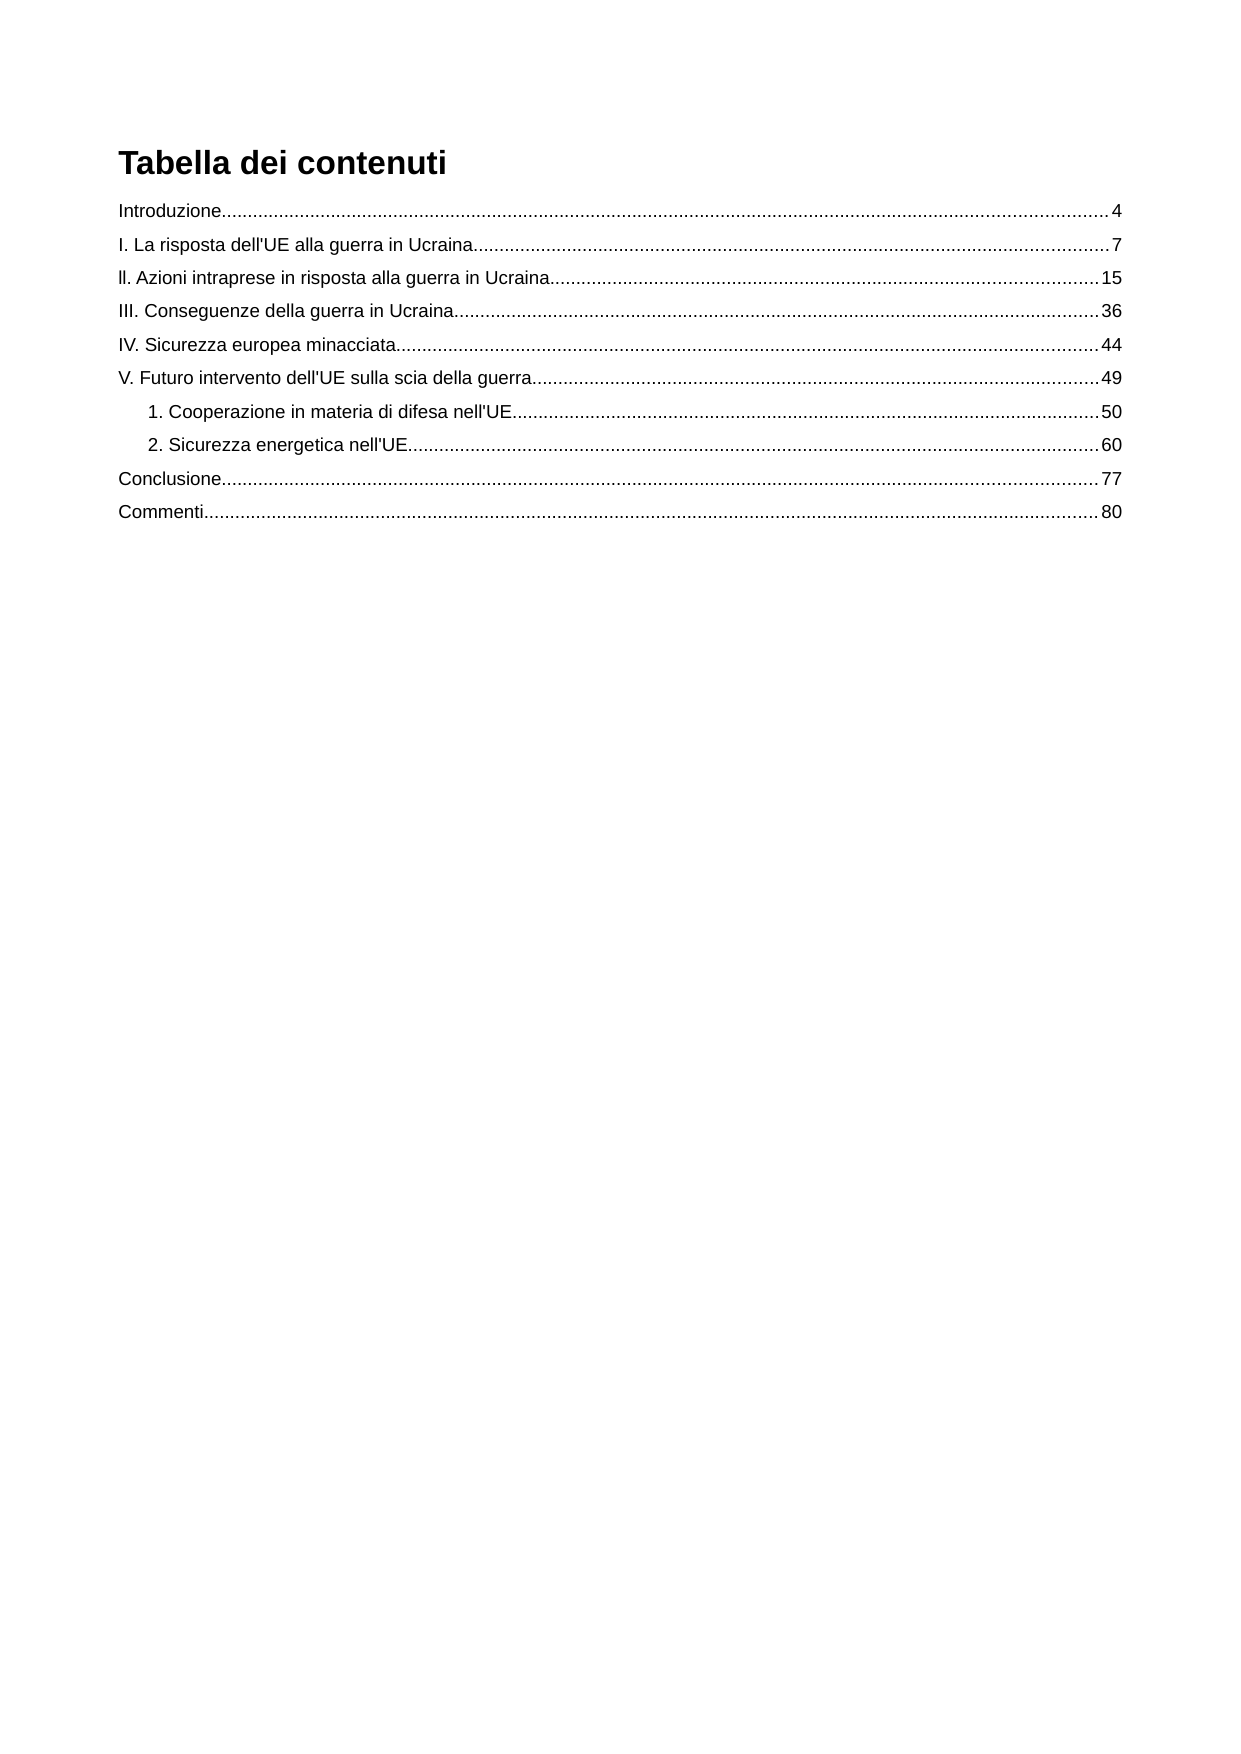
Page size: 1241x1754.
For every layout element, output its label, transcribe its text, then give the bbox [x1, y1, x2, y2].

subtitle Tabella dei contenuti [118, 143, 1122, 182]
text Conclusione 77 [118, 467, 1122, 489]
text 2. Sicurezza energetica nell'UE 60 [148, 434, 1122, 456]
text V. Futuro intervento dell'UE sulla scia della guerra 49 [118, 367, 1122, 389]
text III. Conseguenze della guerra in Ucraina 36 [118, 300, 1122, 322]
text Commenti 80 [118, 501, 1122, 522]
text IV. Sicurezza europea minacciata 44 [118, 334, 1122, 355]
text I. La risposta dell'UE alla guerra in Ucraina 7 [118, 233, 1122, 255]
text ll. Azioni intraprese in risposta alla guerra in Ucraina 15 [118, 267, 1122, 288]
text Introduzione 4 [118, 200, 1122, 222]
text 1. Cooperazione in materia di difesa nell'UE 50 [148, 401, 1122, 422]
